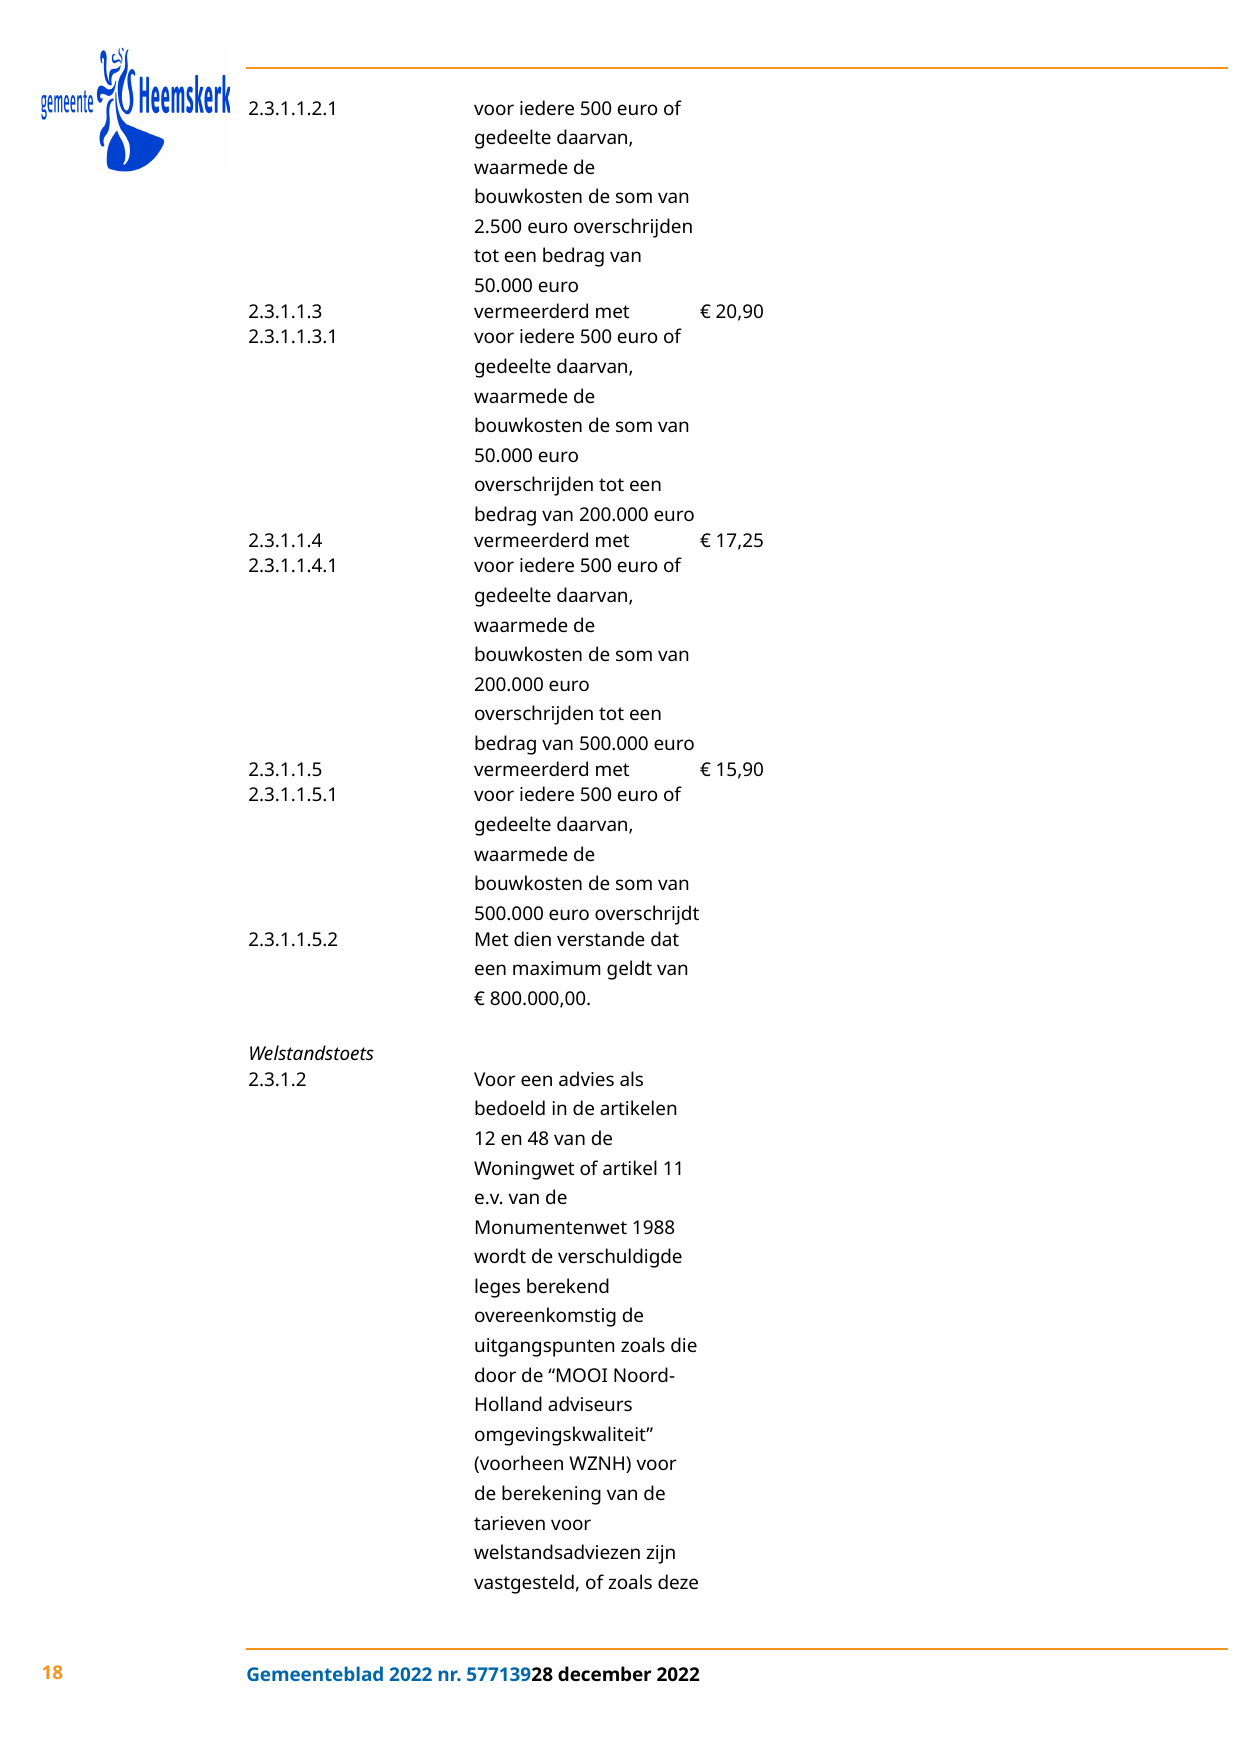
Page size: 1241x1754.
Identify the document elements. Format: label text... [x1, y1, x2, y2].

table_cell [700, 1066, 926, 1594]
table_cell Welstandstoets [248, 1011, 926, 1066]
table_cell [926, 324, 1152, 527]
table_cell 2.3.1.1.5.1 [248, 782, 474, 926]
table_cell [926, 756, 1152, 782]
table_cell [700, 95, 926, 298]
table_cell vermeerderd met [474, 527, 700, 553]
table_cell voor iedere 500 euro of gedeelte daarvan, waarmede de bouwkosten de som van 500.000 euro overschrijdt [474, 782, 700, 926]
table_cell € 15,90 [700, 756, 926, 782]
table_cell 2.3.1.1.5.2 [248, 926, 474, 1011]
table_cell 2.3.1.1.4.1 [248, 553, 474, 756]
table_cell vermeerderd met [474, 756, 700, 782]
table_cell 2.3.1.1.4 [248, 527, 474, 553]
table_cell Met dien verstande dat een maximum geldt van € 800.000,00. [474, 926, 700, 1011]
table_cell vermeerderd met [474, 298, 700, 324]
table_cell Voor een advies als bedoeld in de artikelen 12 en 48 van de Woningwet of artikel 11 e.v. van de Monumentenwet 1988 wordt de verschuldigde leges berekend overeenkomstig de uitgangspunten zoals die door de “MOOI Noord-Holland adviseurs omgevingskwaliteit” (voorheen WZNH) voor de berekening van de tarieven voor welstandsadviezen zijn vastgesteld, of zoals deze [474, 1066, 700, 1594]
table_cell voor iedere 500 euro of gedeelte daarvan, waarmede de bouwkosten de som van 200.000 euro overschrijden tot een bedrag van 500.000 euro [474, 553, 700, 756]
table_cell € 17,25 [700, 527, 926, 553]
table_cell 2.3.1.1.3 [248, 298, 474, 324]
table_cell [926, 1011, 1152, 1066]
table_cell voor iedere 500 euro of gedeelte daarvan, waarmede de bouwkosten de som van 2.500 euro overschrijden tot een bedrag van 50.000 euro [474, 95, 700, 298]
table_cell [926, 782, 1152, 926]
table_cell 2.3.1.2 [248, 1066, 474, 1594]
table_cell € 20,90 [700, 298, 926, 324]
table_cell 2.3.1.1.2.1 [248, 95, 474, 298]
table_cell [926, 298, 1152, 324]
table_cell voor iedere 500 euro of gedeelte daarvan, waarmede de bouwkosten de som van 50.000 euro overschrijden tot een bedrag van 200.000 euro [474, 324, 700, 527]
table_cell [700, 553, 926, 756]
table_cell [700, 324, 926, 527]
table_cell [926, 527, 1152, 553]
table_cell [926, 95, 1152, 298]
table_cell 2.3.1.1.3.1 [248, 324, 474, 527]
table_cell [700, 782, 926, 926]
table_cell [926, 1066, 1152, 1594]
table_cell [700, 926, 926, 1011]
table_cell [926, 926, 1152, 1011]
table_cell [926, 553, 1152, 756]
picture [41, 47, 231, 172]
table_cell 2.3.1.1.5 [248, 756, 474, 782]
